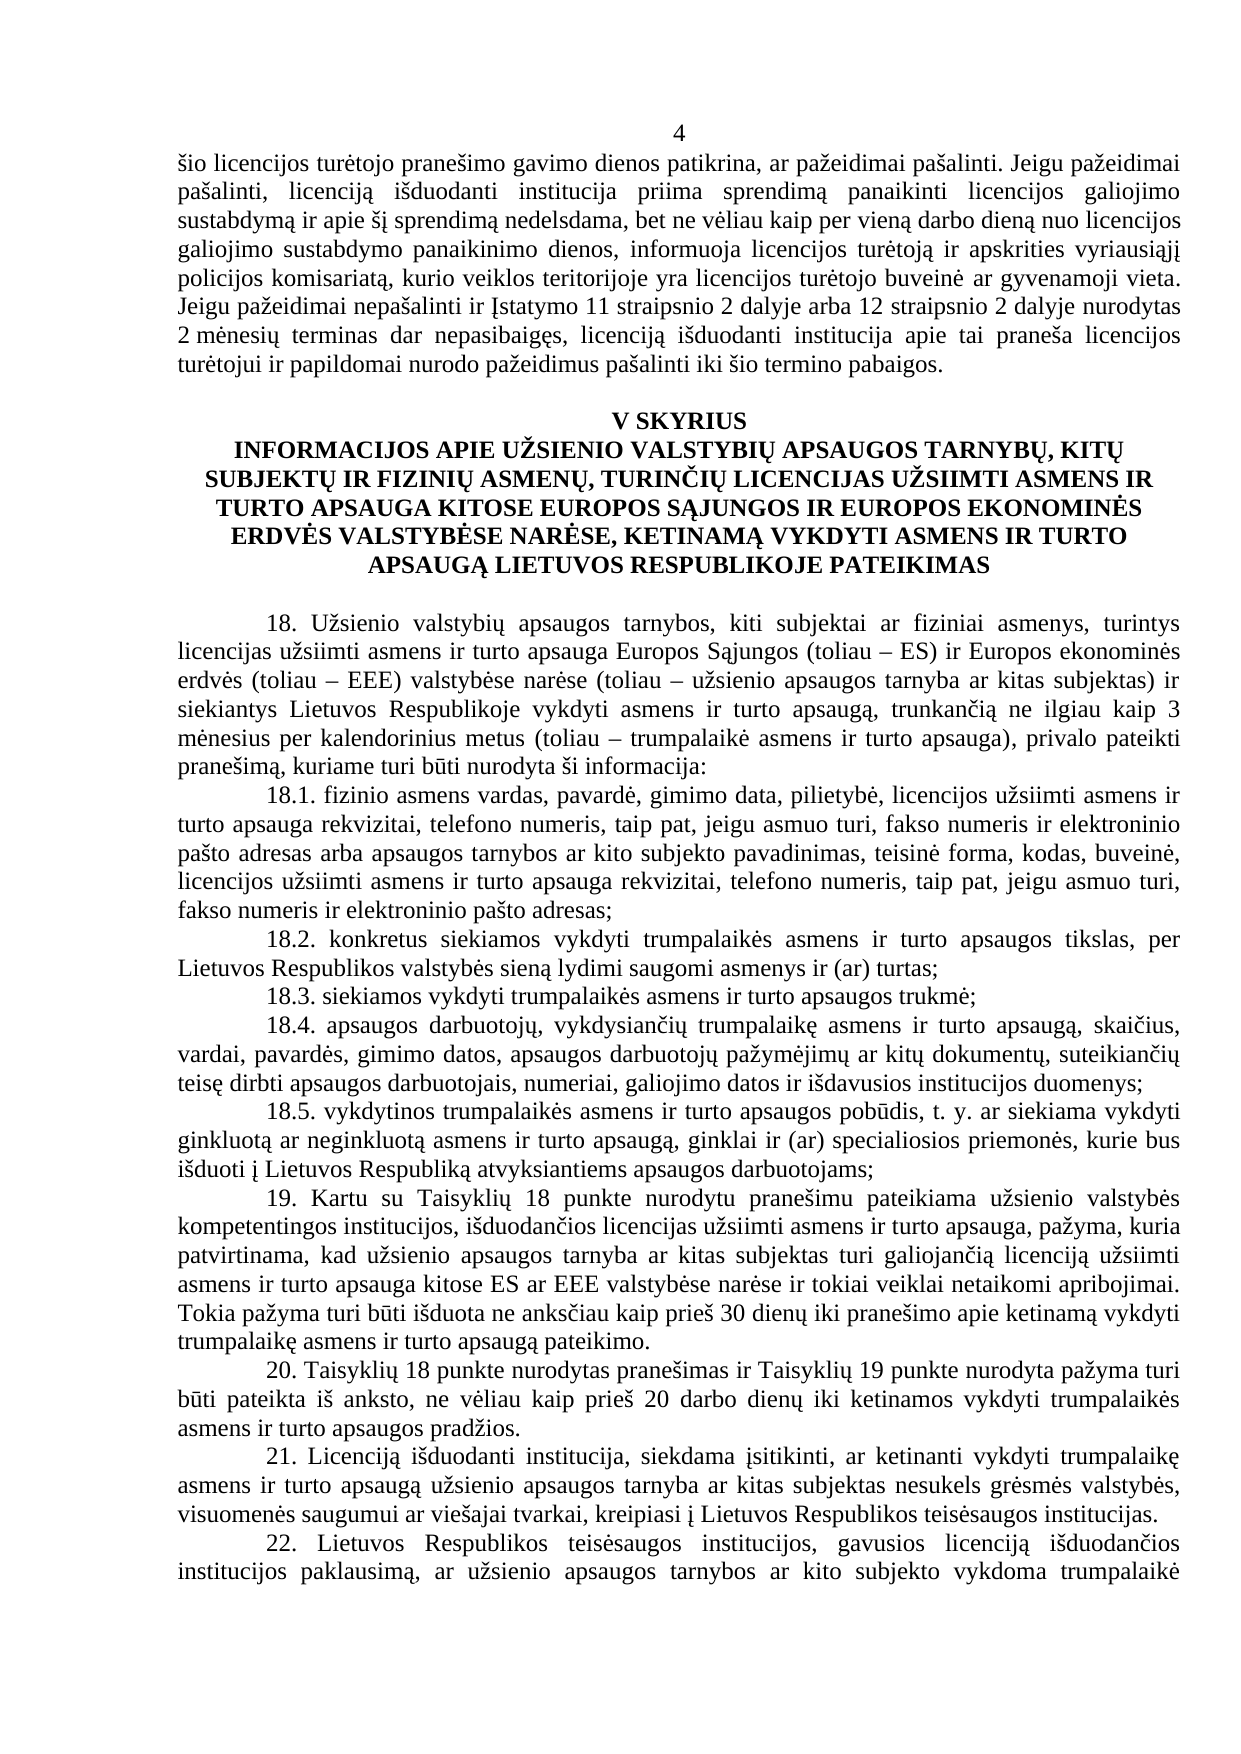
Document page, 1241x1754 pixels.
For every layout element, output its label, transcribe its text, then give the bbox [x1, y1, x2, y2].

text 18.2. konkretus siekiamos vykdyti trumpalaikės asmens ir turto apsaugos tikslas, per Lietuvos Respublikos valstybės sieną lydimi saugomi asmenys ir (ar) turtas; [177, 924, 1181, 981]
text 18.3. siekiamos vykdyti trumpalaikės asmens ir turto apsaugos trukmė; [177, 981, 1181, 1010]
text 22. Lietuvos Respublikos teisėsaugos institucijos, gavusios licenciją išduodančios institucijos paklausimą, ar užsienio apsaugos tarnybos ar kito subjekto vykdoma trumpalaikė [177, 1528, 1181, 1585]
text 18.1. fizinio asmens vardas, pavardė, gimimo data, pilietybė, licencijos užsiimti asmens ir turto apsauga rekvizitai, telefono numeris, taip pat, jeigu asmuo turi, fakso numeris ir elektroninio pašto adresas arba apsaugos tarnybos ar kito subjekto pavadinimas, teisinė forma, kodas, buveinė, licencijos užsiimti asmens ir turto apsauga rekvizitai, telefono numeris, taip pat, jeigu asmuo turi, fakso numeris ir elektroninio pašto adresas; [177, 780, 1181, 924]
text INFORMACIJOS APIE UŽSIENIO VALSTYBIŲ APSAUGOS TARNYBŲ, KITŲ SUBJEKTŲ IR FIZINIŲ ASMENŲ, TURINČIŲ LICENCIJAS UŽSIIMTI ASMENS IR TURTO APSAUGA KITOSE EUROPOS SĄJUNGOS IR EUROPOS EKONOMINĖS ERDVĖS VALSTYBĖSE NARĖSE, KETINAMĄ VYKDYTI ASMENS IR TURTO APSAUGĄ LIETUVOS RESPUBLIKOJE PATEIKIMas [177, 435, 1181, 579]
text 21. Licenciją išduodanti institucija, siekdama įsitikinti, ar ketinanti vykdyti trumpalaikę asmens ir turto apsaugą užsienio apsaugos tarnyba ar kitas subjektas nesukels grėsmės valstybės, visuomenės saugumui ar viešajai tvarkai, kreipiasi į Lietuvos Respublikos teisėsaugos institucijas. [177, 1441, 1181, 1528]
text 18.5. vykdytinos trumpalaikės asmens ir turto apsaugos pobūdis, t. y. ar siekiama vykdyti ginkluotą ar neginkluotą asmens ir turto apsaugą, ginklai ir (ar) specialiosios priemonės, kurie bus išduoti į Lietuvos Respubliką atvyksiantiems apsaugos darbuotojams; [177, 1096, 1181, 1183]
text V SKYRIUS [177, 406, 1181, 435]
text šio licencijos turėtojo pranešimo gavimo dienos patikrina, ar pažeidimai pašalinti. Jeigu pažeidimai pašalinti, licenciją išduodanti institucija priima sprendimą panaikinti licencijos galiojimo sustabdymą ir apie šį sprendimą nedelsdama, bet ne vėliau kaip per vieną darbo dieną nuo licencijos galiojimo sustabdymo panaikinimo dienos, informuoja licencijos turėtoją ir apskrities vyriausiąjį policijos komisariatą, kurio veiklos teritorijoje yra licencijos turėtojo buveinė ar gyvenamoji vieta. Jeigu pažeidimai nepašalinti ir Įstatymo 11 straipsnio 2 dalyje arba 12 straipsnio 2 dalyje nurodytas 2 mėnesių terminas dar nepasibaigęs, licenciją išduodanti institucija apie tai praneša licencijos turėtojui ir papildomai nurodo pažeidimus pašalinti iki šio termino pabaigos. [177, 148, 1181, 378]
text 20. Taisyklių 18 punkte nurodytas pranešimas ir Taisyklių 19 punkte nurodyta pažyma turi būti pateikta iš anksto, ne vėliau kaip prieš 20 darbo dienų iki ketinamos vykdyti trumpalaikės asmens ir turto apsaugos pradžios. [177, 1355, 1181, 1441]
text 19. Kartu su Taisyklių 18 punkte nurodytu pranešimu pateikiama užsienio valstybės kompetentingos institucijos, išduodančios licencijas užsiimti asmens ir turto apsauga, pažyma, kuria patvirtinama, kad užsienio apsaugos tarnyba ar kitas subjektas turi galiojančią licenciją užsiimti asmens ir turto apsauga kitose ES ar EEE valstybėse narėse ir tokiai veiklai netaikomi apribojimai. Tokia pažyma turi būti išduota ne anksčiau kaip prieš 30 dienų iki pranešimo apie ketinamą vykdyti trumpalaikę asmens ir turto apsaugą pateikimo. [177, 1183, 1181, 1355]
text 18.4. apsaugos darbuotojų, vykdysiančių trumpalaikę asmens ir turto apsaugą, skaičius, vardai, pavardės, gimimo datos, apsaugos darbuotojų pažymėjimų ar kitų dokumentų, suteikiančių teisę dirbti apsaugos darbuotojais, numeriai, galiojimo datos ir išdavusios institucijos duomenys; [177, 1010, 1181, 1096]
text 18. Užsienio valstybių apsaugos tarnybos, kiti subjektai ar fiziniai asmenys, turintys licencijas užsiimti asmens ir turto apsauga Europos Sąjungos (toliau – ES) ir Europos ekonominės erdvės (toliau – EEE) valstybėse narėse (toliau – užsienio apsaugos tarnyba ar kitas subjektas) ir siekiantys Lietuvos Respublikoje vykdyti asmens ir turto apsaugą, trunkančią ne ilgiau kaip 3 mėnesius per kalendorinius metus (toliau – trumpalaikė asmens ir turto apsauga), privalo pateikti pranešimą, kuriame turi būti nurodyta ši informacija: [177, 608, 1181, 780]
